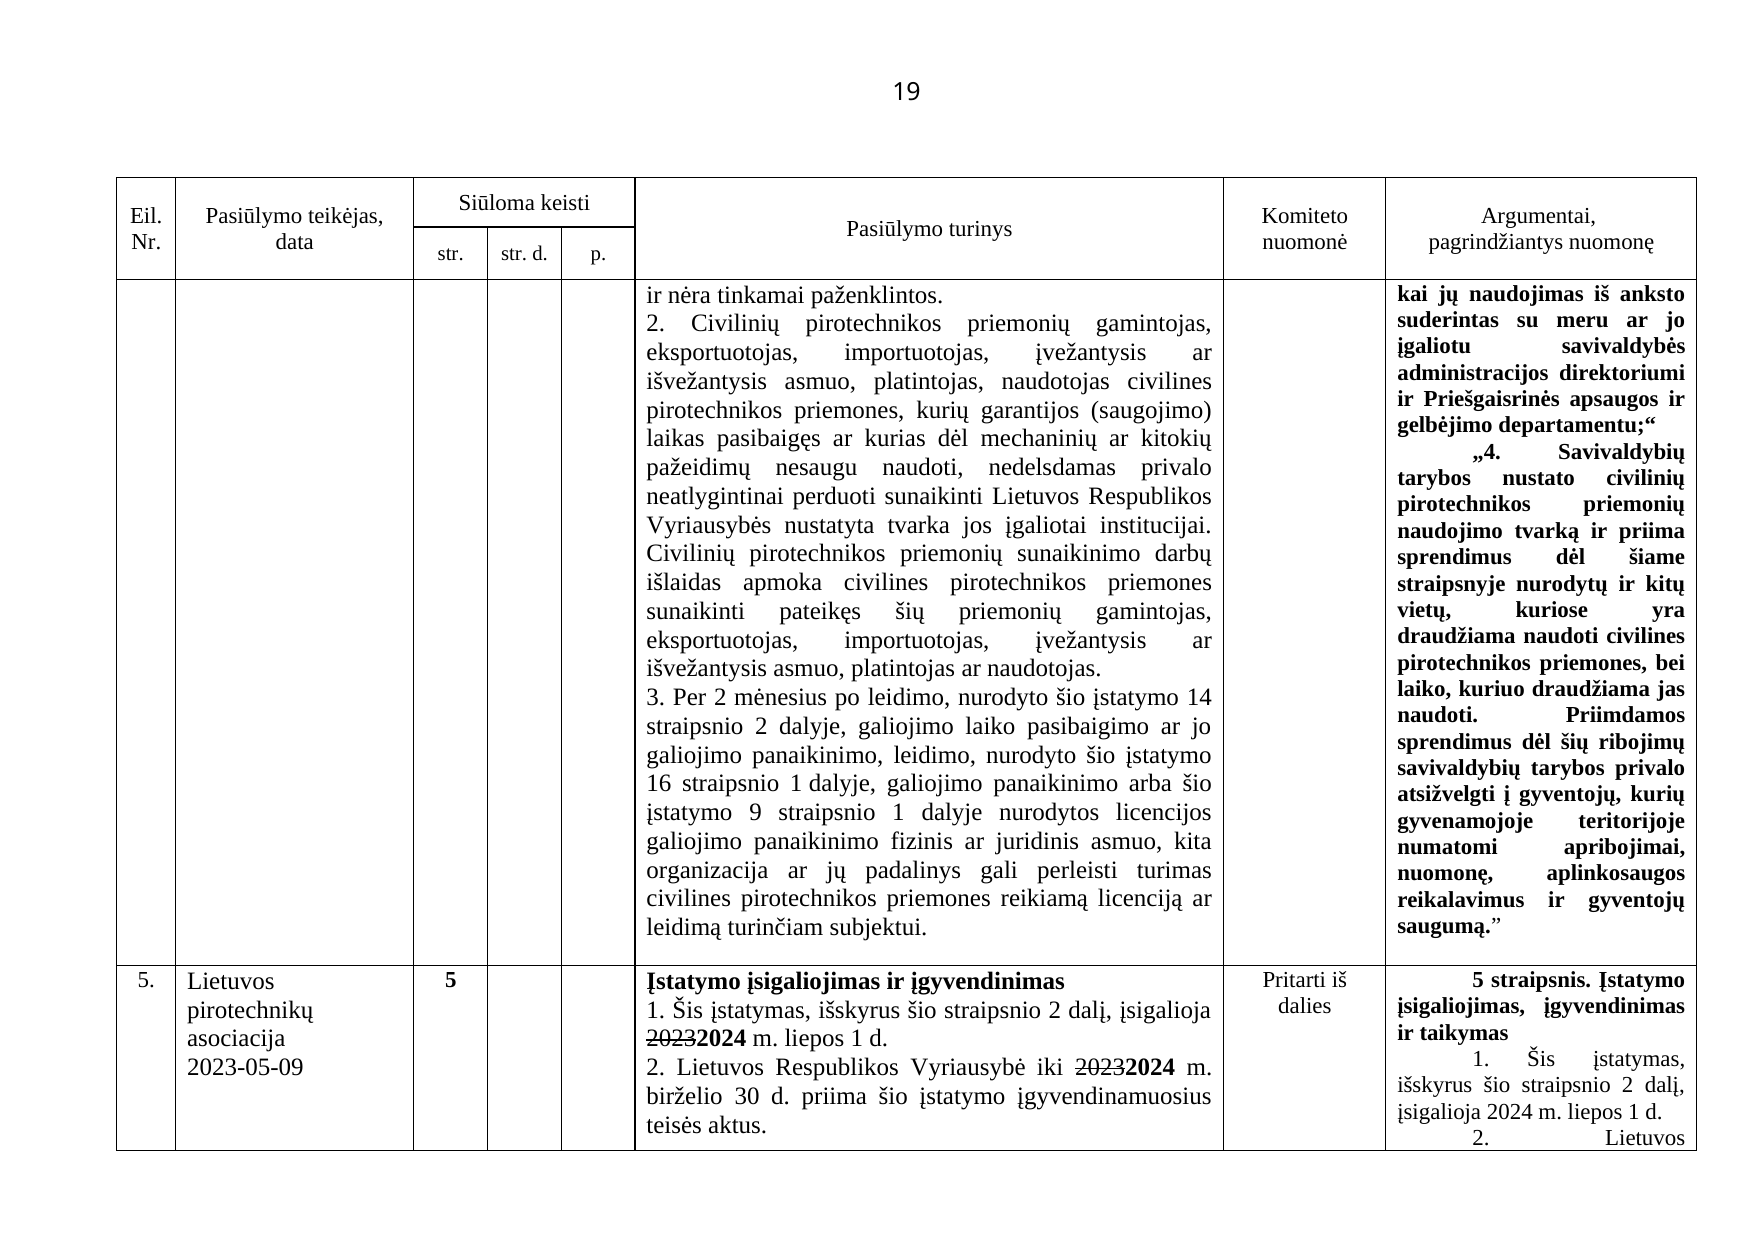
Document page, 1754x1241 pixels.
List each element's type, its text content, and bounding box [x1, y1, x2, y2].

table_cell [562, 280, 634, 965]
table_header Pasiūlymo teikėjas, data [176, 178, 413, 279]
table_cell [176, 280, 413, 965]
table_cell kai jų naudojimas iš anksto suderintas su meru ar jo įgaliotu savivaldybės administracijos direktoriumi ir Priešgaisrinės apsaugos ir gelbėjimo departamentu;“ „4. Savivaldybių tarybos nustato civilinių pirotechnikos priemonių naudojimo tvarką ir priima sprendimus dėl šiame straipsnyje nurodytų ir kitų vietų, kuriose yra draudžiama naudoti civilines pirotechnikos priemones, bei laiko, kuriuo draudžiama jas naudoti. Priimdamos sprendimus dėl šių ribojimų savivaldybių tarybos privalo atsižvelgti į gyventojų, kurių gyvenamojoje teritorijoje numatomi apribojimai, nuomonę, aplinkosaugos reikalavimus ir gyventojų saugumą.” [1386, 280, 1696, 965]
table_header Argumentai, pagrindžiantys nuomonę [1386, 178, 1696, 279]
table_cell 5. [117, 966, 175, 1150]
table_cell [414, 280, 487, 965]
table_cell str. d. [488, 228, 561, 279]
table_header Komiteto nuomonė [1224, 178, 1385, 279]
table_cell [562, 966, 634, 1150]
table_cell Pritarti iš dalies [1224, 966, 1385, 1150]
table_header Eil. Nr. [117, 178, 175, 279]
table_cell [488, 966, 561, 1150]
table_cell [117, 280, 175, 965]
table_cell p. [562, 228, 634, 279]
table_cell 5 [414, 966, 487, 1150]
table_cell Įstatymo įsigaliojimas ir įgyvendinimas 1. Šis įstatymas, išskyrus šio straipsnio 2 dalį, įsigalioja 20232024 m. liepos 1 d. 2. Lietuvos Respublikos Vyriausybė iki 20232024 m. birželio 30 d. priima šio įstatymo įgyvendinamuosius teisės aktus. [636, 966, 1223, 1150]
table_cell [488, 280, 561, 965]
table_cell [1224, 280, 1385, 965]
table_header Pasiūlymo turinys [636, 178, 1223, 279]
table_cell 5 straipsnis. Įstatymo įsigaliojimas, įgyvendinimas ir taikymas 1. Šis įstatymas, išskyrus šio straipsnio 2 dalį, įsigalioja 2024 m. liepos 1 d. 2. Lietuvos [1386, 966, 1696, 1150]
table_cell str. [414, 228, 487, 279]
table_cell Lietuvos pirotechnikų asociacija 2023-05-09 [176, 966, 413, 1150]
table_cell ir nėra tinkamai paženklintos. 2. Civilinių pirotechnikos priemonių gamintojas, eksportuotojas, importuotojas, įvežantysis ar išvežantysis asmuo, platintojas, naudotojas civilines pirotechnikos priemones, kurių garantijos (saugojimo) laikas pasibaigęs ar kurias dėl mechaninių ar kitokių pažeidimų nesaugu naudoti, nedelsdamas privalo neatlygintinai perduoti sunaikinti Lietuvos Respublikos Vyriausybės nustatyta tvarka jos įgaliotai institucijai. Civilinių pirotechnikos priemonių sunaikinimo darbų išlaidas apmoka civilines pirotechnikos priemones sunaikinti pateikęs šių priemonių gamintojas, eksportuotojas, importuotojas, įvežantysis ar išvežantysis asmuo, platintojas ar naudotojas. 3. Per 2 mėnesius po leidimo, nurodyto šio įstatymo 14 straipsnio 2 dalyje, galiojimo laiko pasibaigimo ar jo galiojimo panaikinimo, leidimo, nurodyto šio įstatymo 16 straipsnio 1 dalyje, galiojimo panaikinimo arba šio įstatymo 9 straipsnio 1 dalyje nurodytos licencijos galiojimo panaikinimo fizinis ar juridinis asmuo, kita organizacija ar jų padalinys gali perleisti turimas civilines pirotechnikos priemones reikiamą licenciją ar leidimą turinčiam subjektui. [636, 280, 1223, 965]
table_header Siūloma keisti [414, 178, 634, 226]
